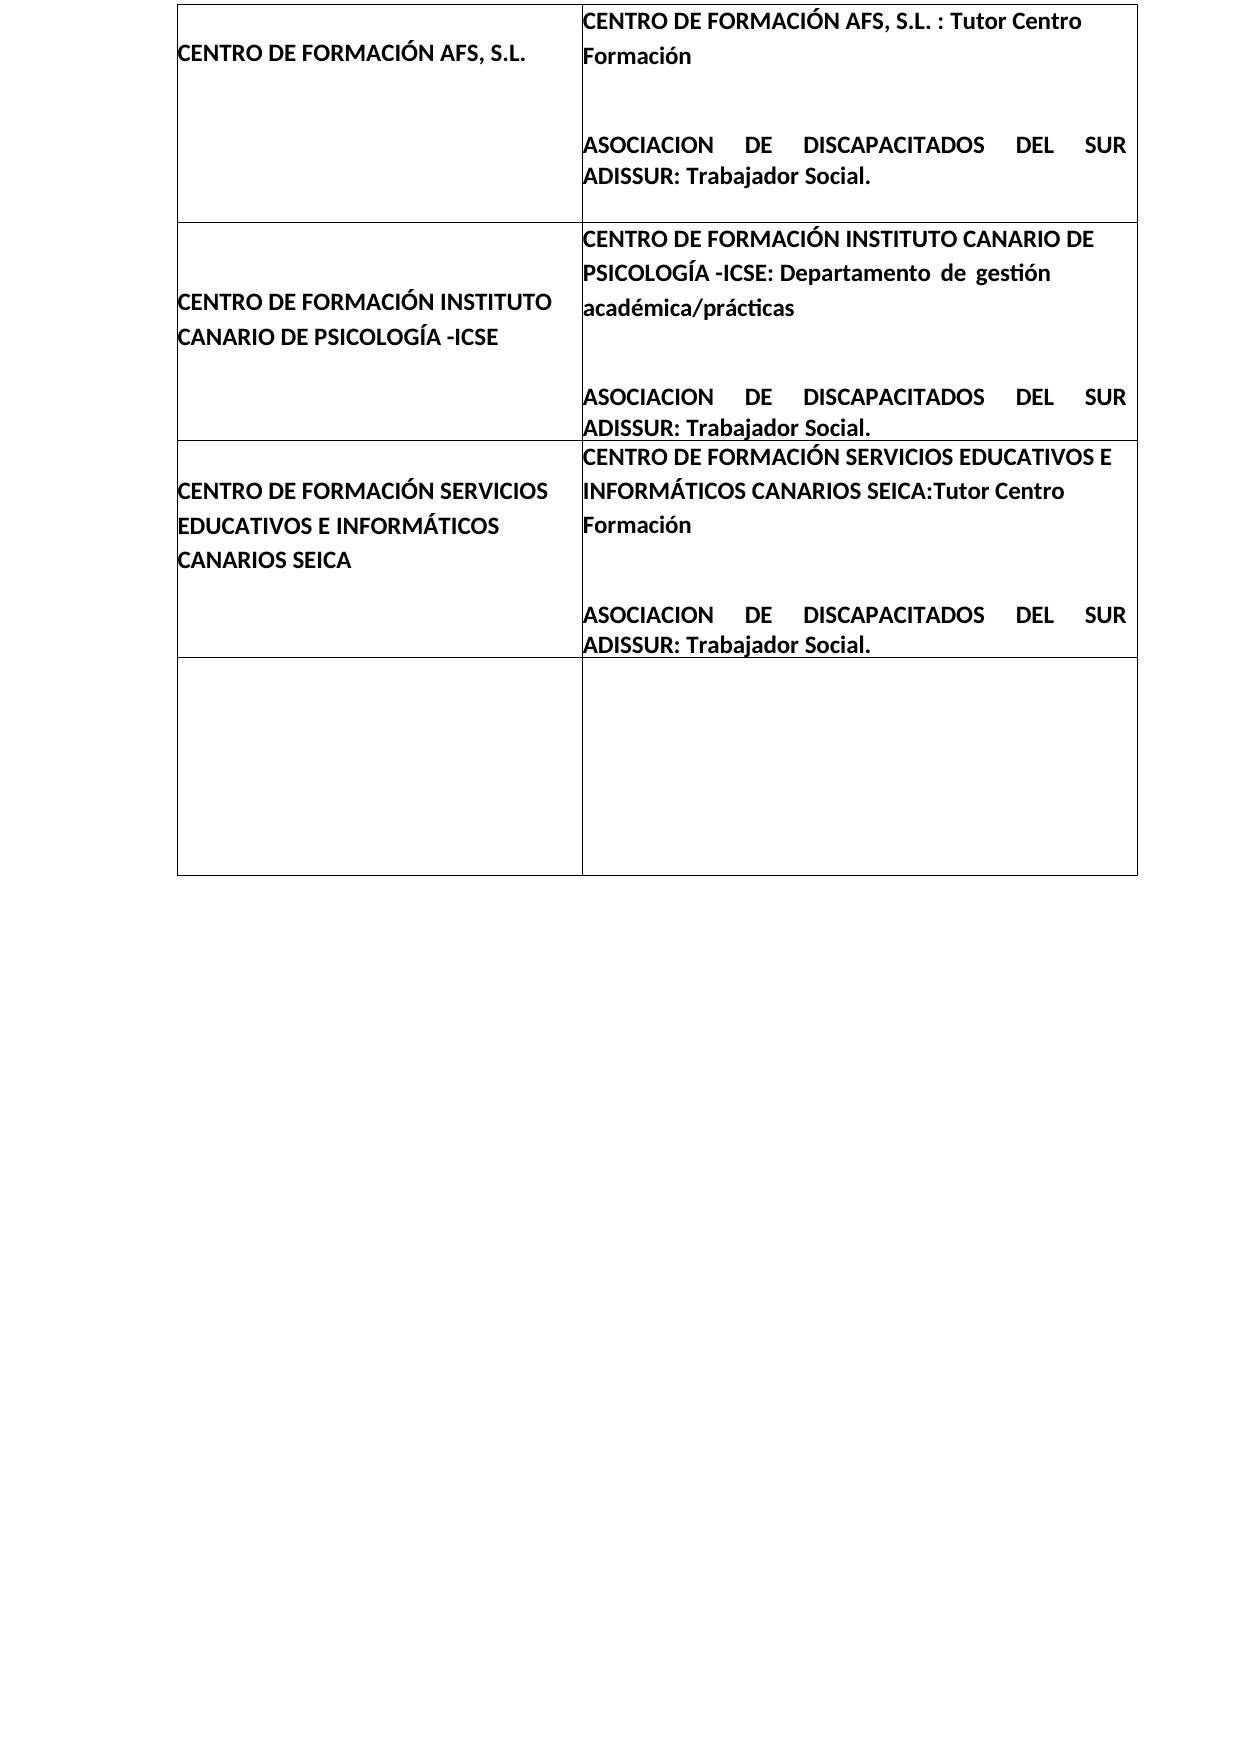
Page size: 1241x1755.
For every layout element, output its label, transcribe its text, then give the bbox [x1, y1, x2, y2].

table_cell CENTRO DE FORMACIÓN SERVICIOS EDUCATIVOS E INFORMÁTICOS CANARIOS SEICA:Tutor Centro Formación ASOCIACION DE DISCAPACITADOS DEL SUR ADISSUR: Trabajador Social. [583, 441, 1137, 657]
table_cell CENTRO DE FORMACIÓN INSTITUTO CANARIO DE PSICOLOGÍA -ICSE: Departamento de gestión académica/prácticas ASOCIACION DE DISCAPACITADOS DEL SUR ADISSUR: Trabajador Social. [583, 223, 1137, 439]
table_cell CENTRO DE FORMACIÓN AFS, S.L. : Tutor Centro Formación ASOCIACION DE DISCAPACITADOS DEL SUR ADISSUR: Trabajador Social. [583, 5, 1137, 222]
table_cell [583, 658, 1137, 875]
table_cell CENTRO DE FORMACIÓN INSTITUTO CANARIO DE PSICOLOGÍA -ICSE [178, 223, 582, 439]
table_cell CENTRO DE FORMACIÓN AFS, S.L. [178, 5, 582, 222]
table_cell CENTRO DE FORMACIÓN SERVICIOS EDUCATIVOS E INFORMÁTICOS CANARIOS SEICA [178, 441, 582, 657]
table_cell [178, 658, 582, 875]
